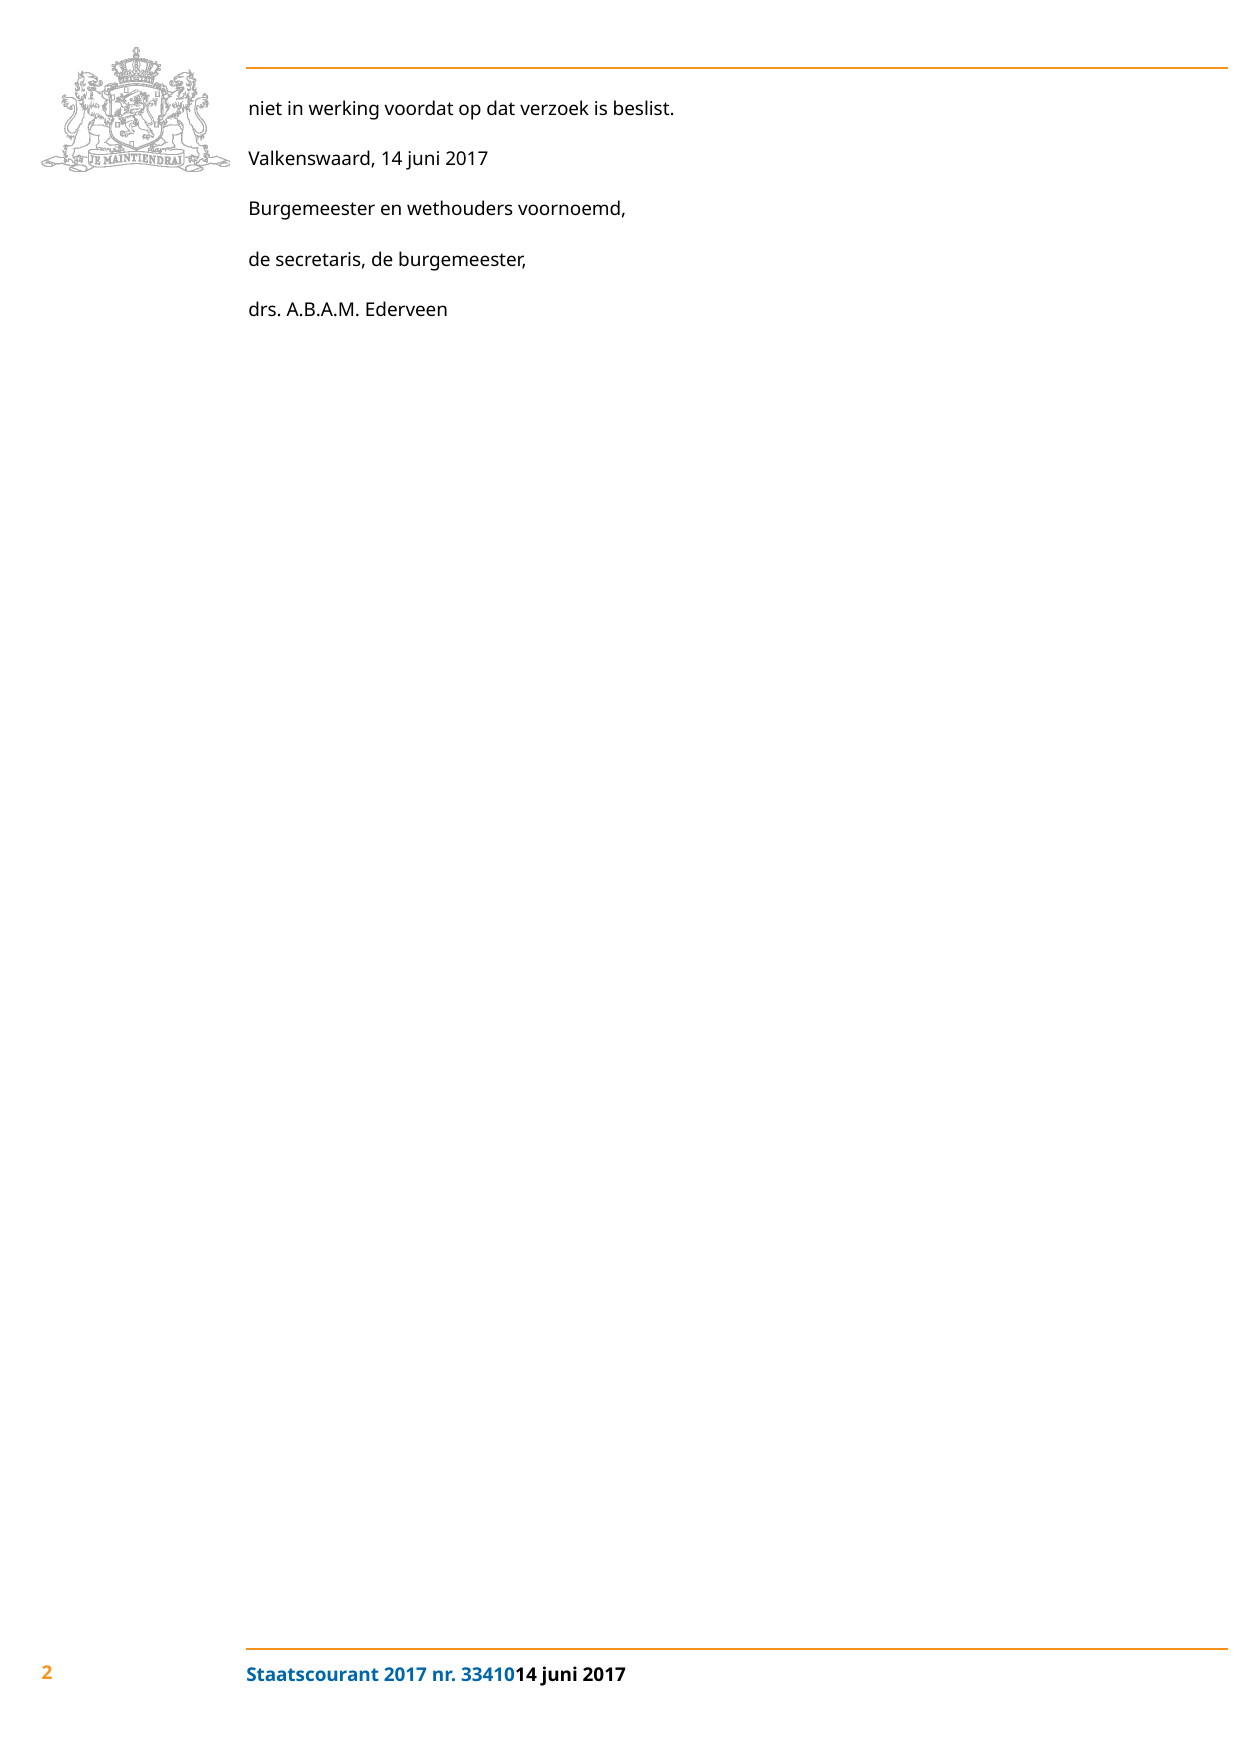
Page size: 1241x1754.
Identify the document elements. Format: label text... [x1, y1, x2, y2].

text Burgemeester en wethouders voornoemd, [248, 196, 1152, 221]
text de secretaris, de burgemeester, [248, 246, 1152, 272]
text drs. A.B.A.M. Ederveen [248, 296, 1152, 322]
picture [41, 47, 231, 172]
text Valkenswaard, 14 juni 2017 [248, 145, 1152, 171]
text niet in werking voordat op dat verzoek is beslist. [248, 95, 1152, 121]
